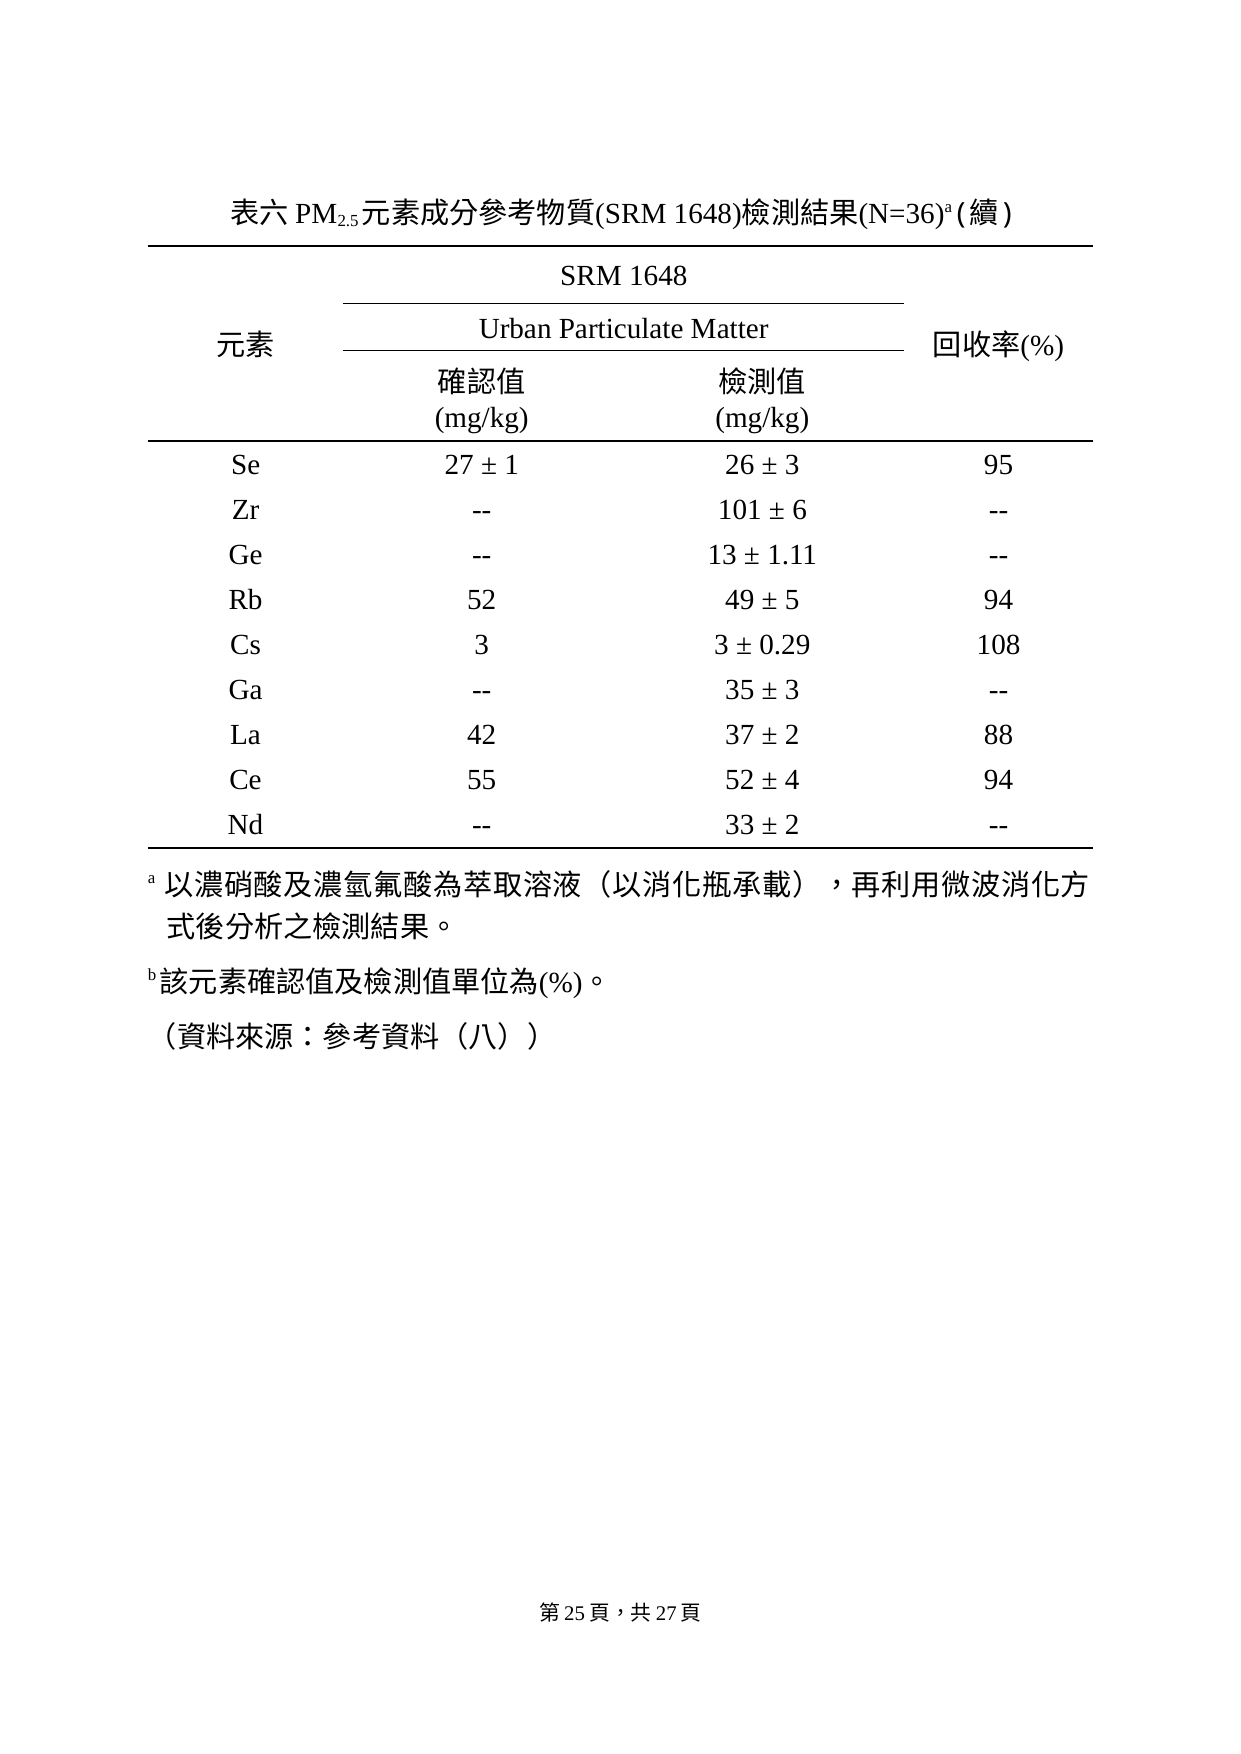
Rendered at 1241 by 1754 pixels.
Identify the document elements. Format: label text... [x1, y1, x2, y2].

table_cell Urban Particulate Matter [343, 304, 904, 350]
table_header 回收率(%) [904, 247, 1092, 440]
table_header 元素 [148, 247, 343, 440]
table_cell Ge [148, 532, 343, 577]
table_cell 檢測值 (mg/kg) [620, 351, 904, 440]
table_cell Rb [148, 577, 343, 622]
text b該元素確認值及檢測值單位為(%)。 [148, 958, 1092, 1001]
table_cell -- [343, 802, 620, 847]
table_cell 37 ± 2 [620, 712, 904, 757]
table_cell Ce [148, 757, 343, 802]
table_cell Nd [148, 802, 343, 847]
table_cell 101 ± 6 [620, 487, 904, 532]
table_cell Cs [148, 622, 343, 667]
table_cell -- [343, 667, 620, 712]
table_cell 26 ± 3 [620, 442, 904, 487]
table_cell 49 ± 5 [620, 577, 904, 622]
table_cell 108 [904, 622, 1092, 667]
table_cell -- [343, 487, 620, 532]
table_cell Zr [148, 487, 343, 532]
table_cell -- [904, 802, 1092, 847]
table_cell 52 [343, 577, 620, 622]
table_cell -- [904, 487, 1092, 532]
table_cell 3 ± 0.29 [620, 622, 904, 667]
table_cell Se [148, 442, 343, 487]
table_cell 95 [904, 442, 1092, 487]
table_cell 88 [904, 712, 1092, 757]
table_cell 3 [343, 622, 620, 667]
table_header SRM 1648 [343, 247, 904, 303]
table_cell 52 ± 4 [620, 757, 904, 802]
table_cell 35 ± 3 [620, 667, 904, 712]
table_cell 94 [904, 577, 1092, 622]
table_cell La [148, 712, 343, 757]
table_cell 94 [904, 757, 1092, 802]
table_cell -- [904, 667, 1092, 712]
table_cell 33 ± 2 [620, 802, 904, 847]
text a 以濃硝酸及濃氫氟酸為萃取溶液（以消化瓶承載），再利用微波消化方式後分析之檢測結果。 [148, 861, 1092, 946]
table_cell -- [904, 532, 1092, 577]
table_cell 13 ± 1.11 [620, 532, 904, 577]
table_cell Ga [148, 667, 343, 712]
table_cell -- [343, 532, 620, 577]
table_cell 27 ± 1 [343, 442, 620, 487]
table_cell 42 [343, 712, 620, 757]
text 表六 PM2.5元素成分參考物質(SRM 1648)檢測結果(N=36)a(續) [148, 190, 1092, 232]
text （資料來源：參考資料（八）） [148, 1013, 1092, 1056]
table_cell 55 [343, 757, 620, 802]
table_cell 確認值 (mg/kg) [343, 351, 620, 440]
